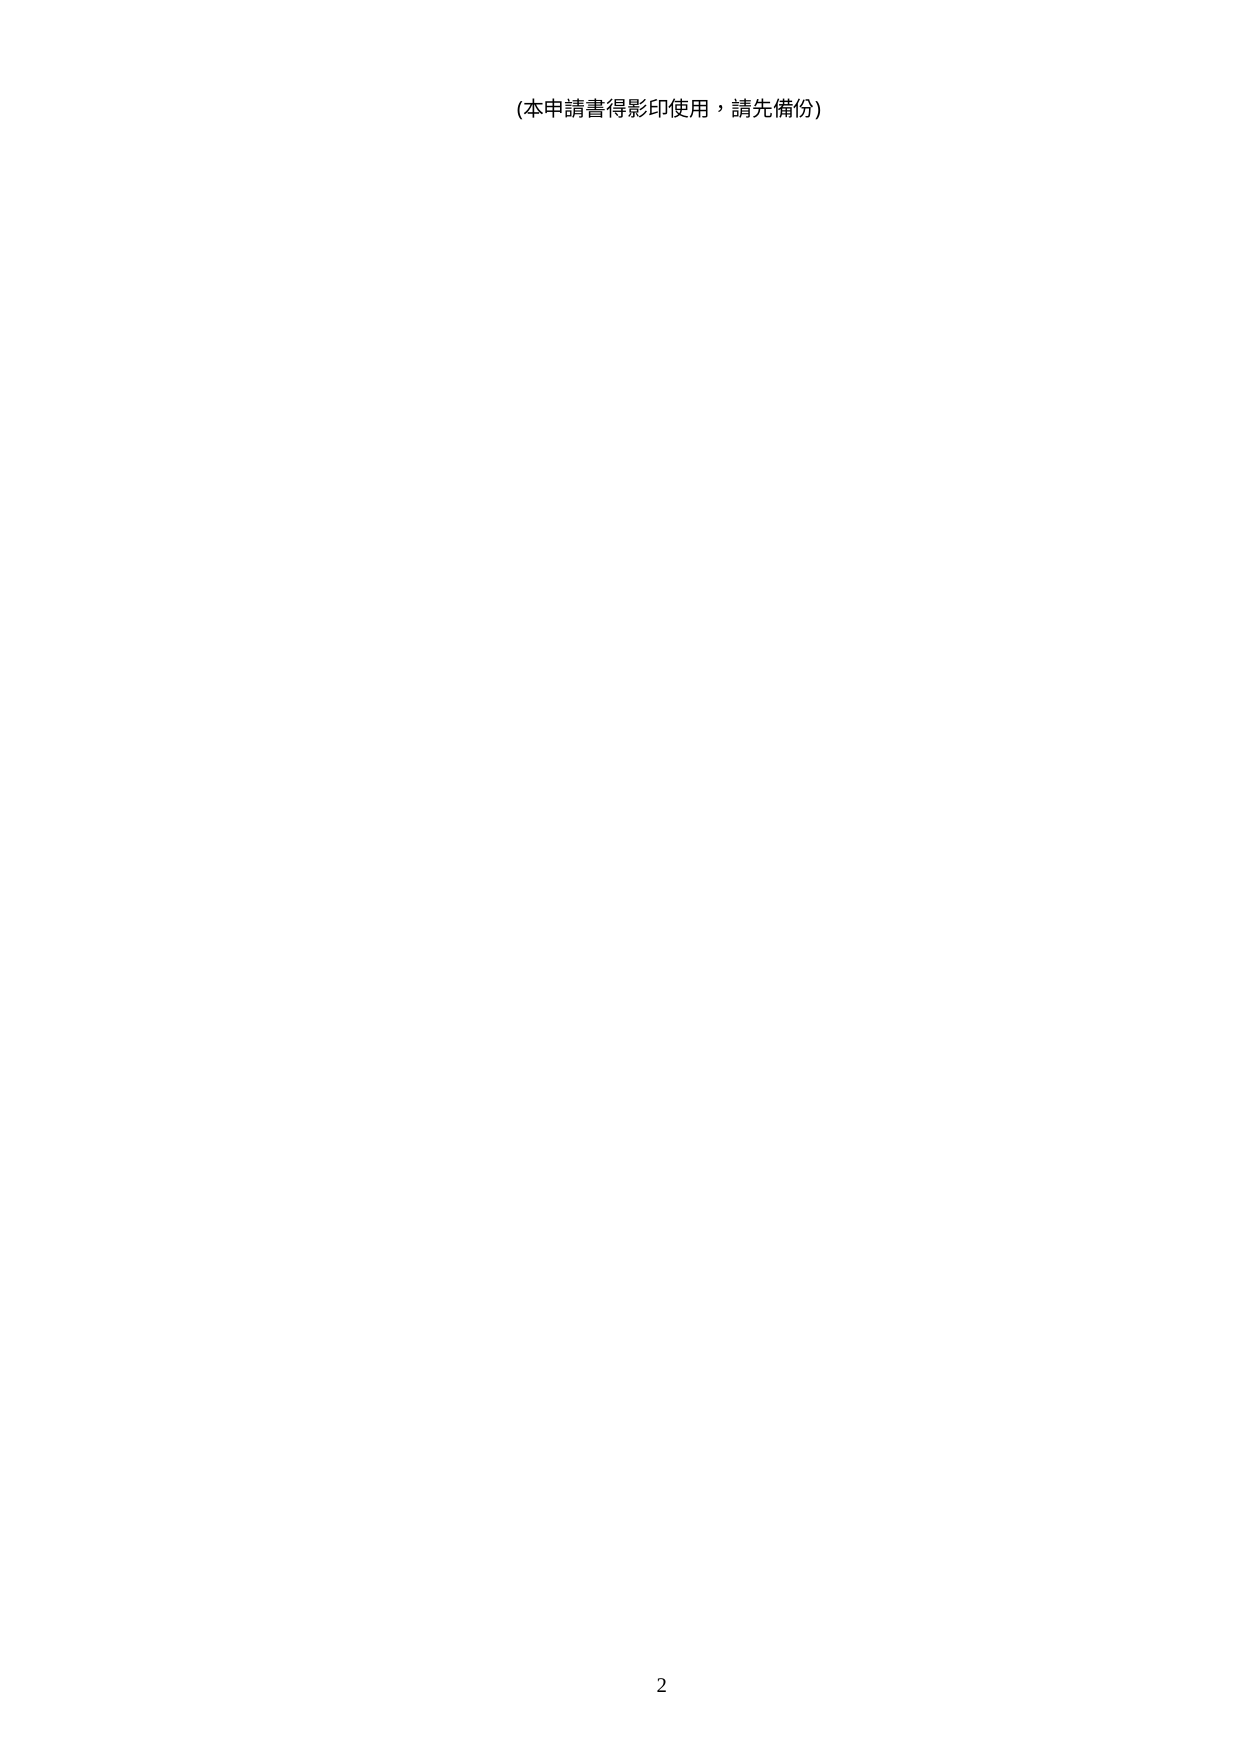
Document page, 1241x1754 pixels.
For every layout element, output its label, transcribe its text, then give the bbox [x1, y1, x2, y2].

text (本申請書得影印使用，請先備份) [175, 75, 1162, 127]
